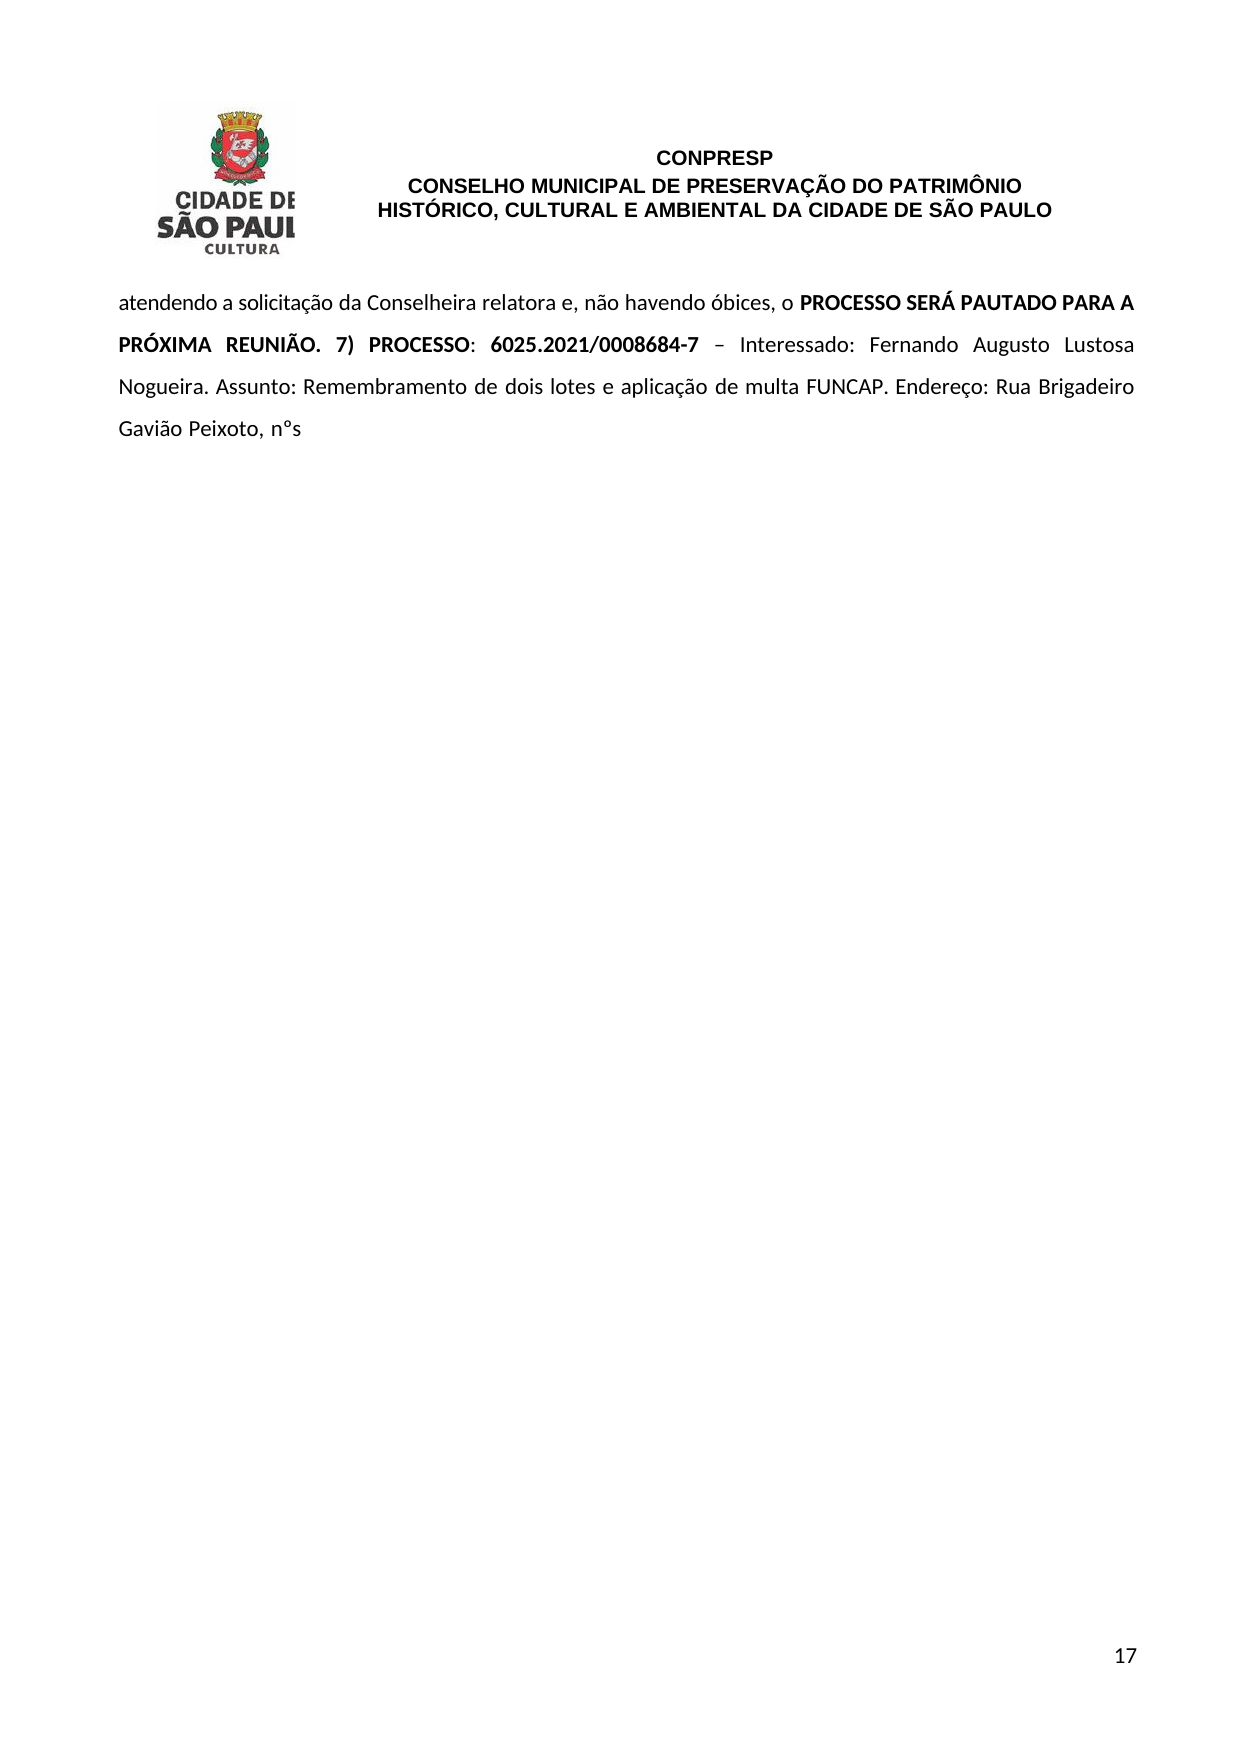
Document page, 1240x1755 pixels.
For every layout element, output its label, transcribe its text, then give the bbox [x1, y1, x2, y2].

text atendendo a solicitação da Conselheira relatora e, não havendo óbices, o PROCESSO SERÁ PAUTADO PARA A PRÓXIMA REUNIÃO. 7) PROCESSO: 6025.2021/0008684-7 – Interessado: Fernando Augusto Lustosa Nogueira. Assunto: Remembramento de dois lotes e aplicação de multa FUNCAP. Endereço: Rua Brigadeiro Gavião Peixoto, nºs [118, 288, 1135, 442]
